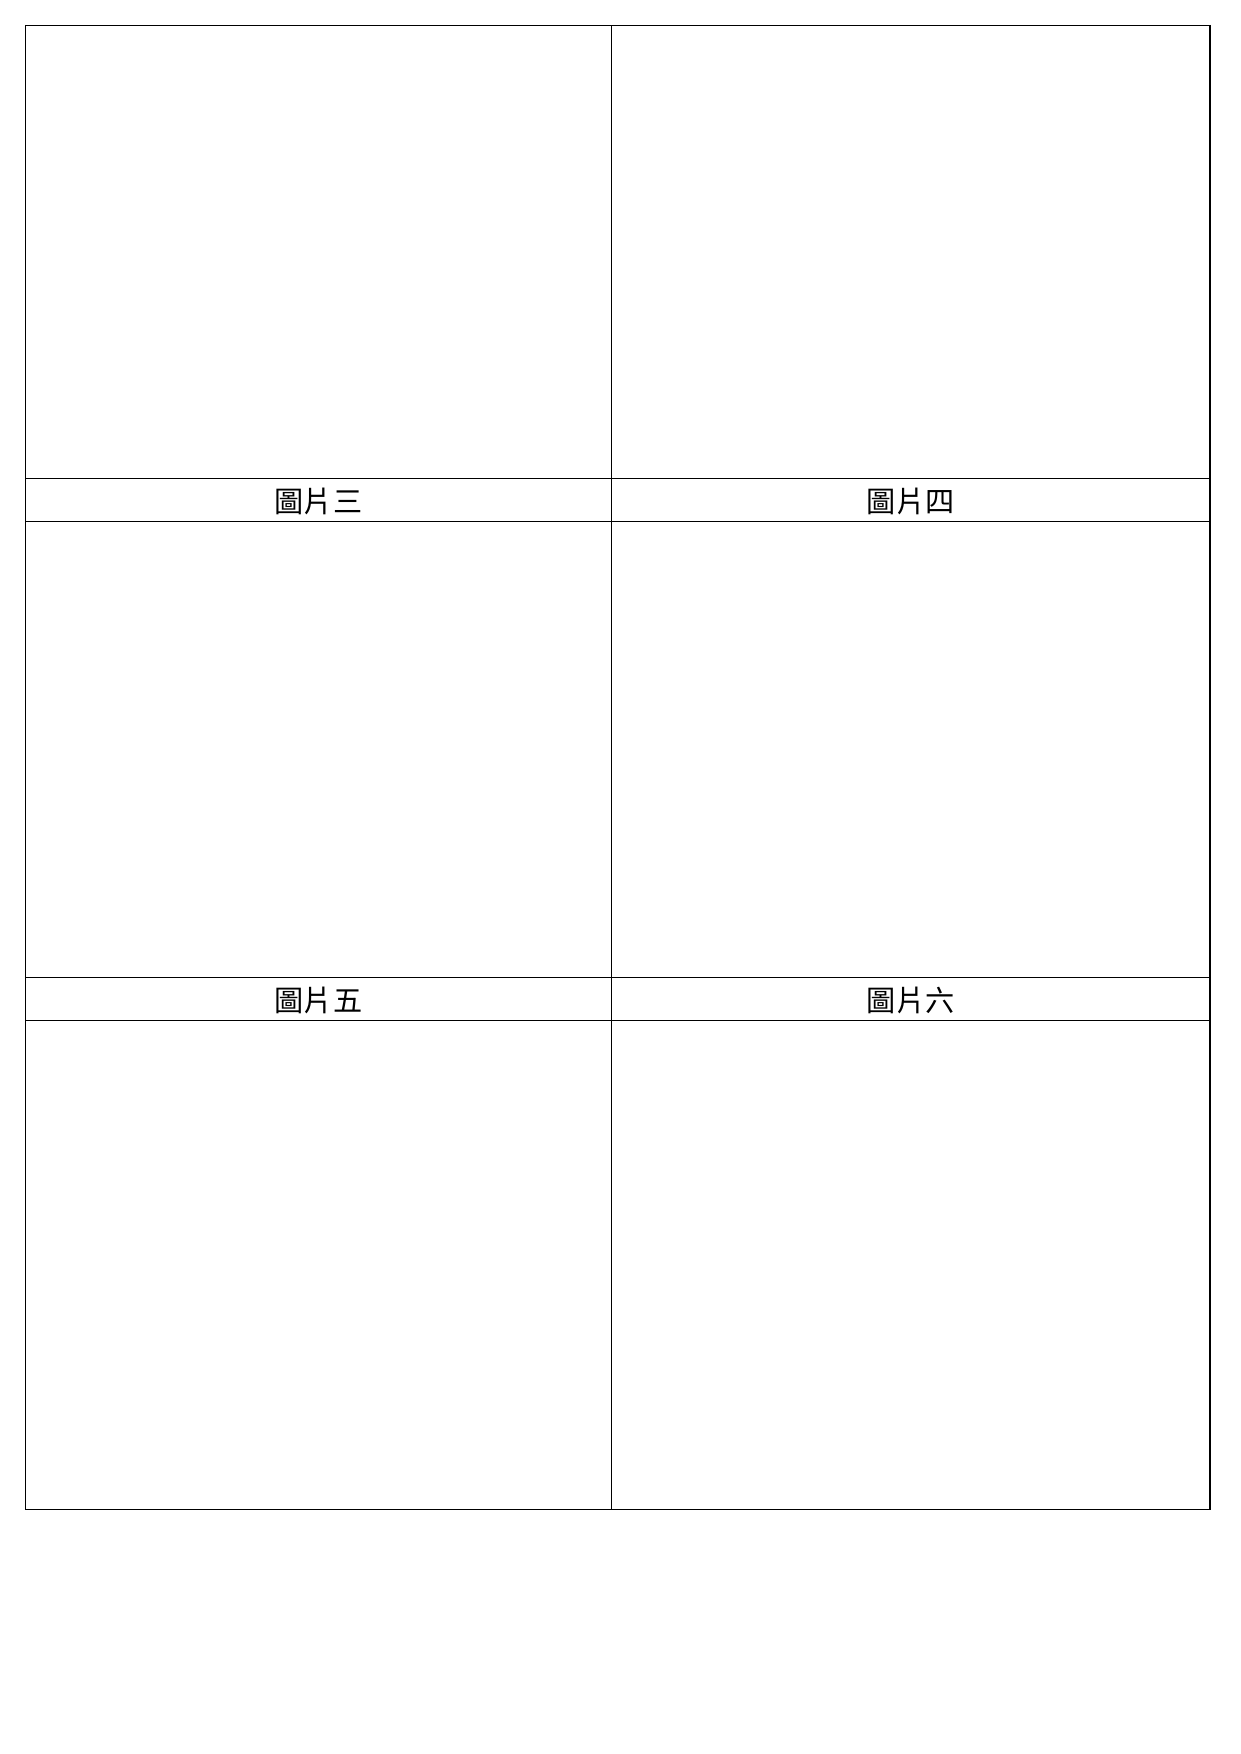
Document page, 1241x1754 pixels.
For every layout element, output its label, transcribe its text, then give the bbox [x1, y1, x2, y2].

table_cell [612, 1021, 1209, 1508]
table_cell 圖片五 [26, 978, 611, 1020]
table_cell 圖片六 [612, 978, 1209, 1020]
table_cell 圖片四 [612, 479, 1209, 521]
table_cell [26, 522, 611, 977]
table_cell [612, 26, 1209, 478]
table_cell [26, 1021, 611, 1508]
table_cell [612, 522, 1209, 977]
table_cell [26, 26, 611, 478]
table_cell 圖片三 [26, 479, 611, 521]
